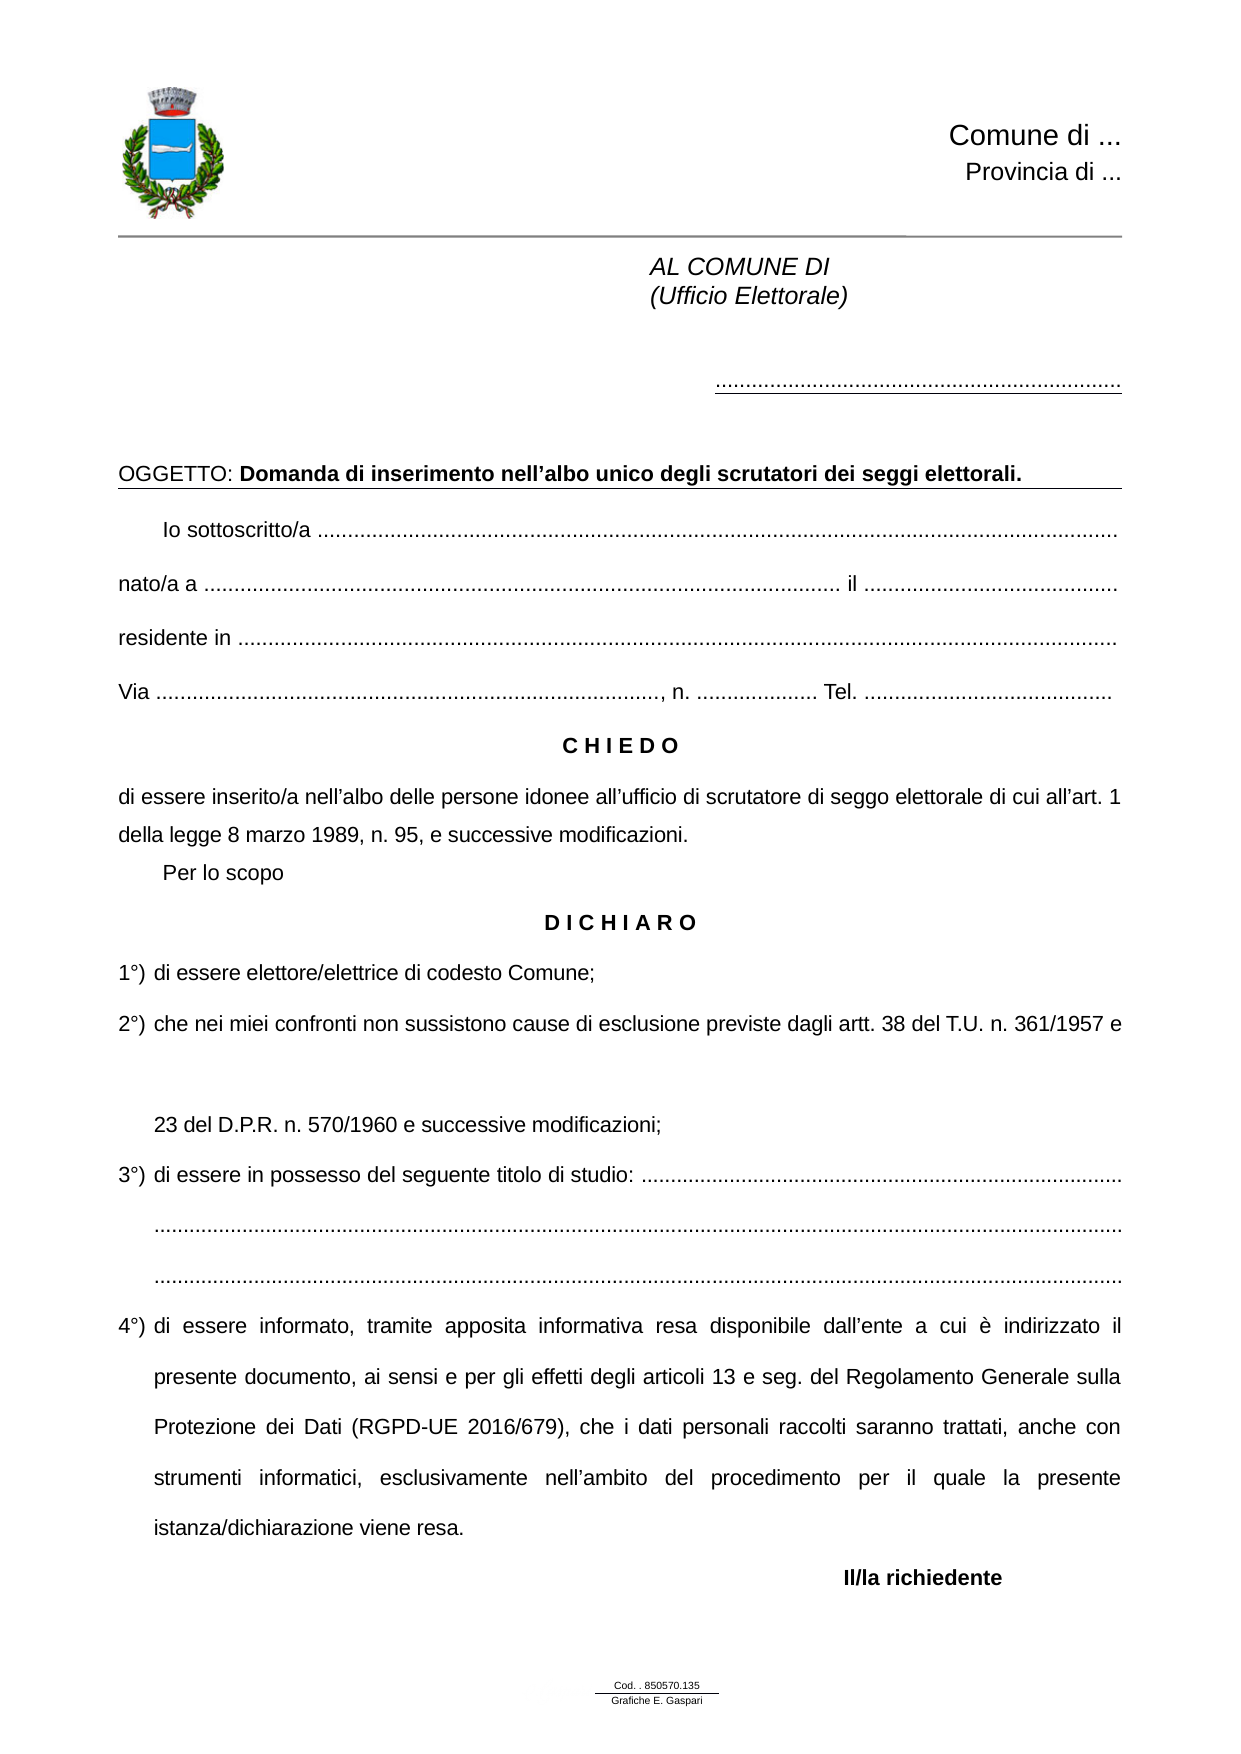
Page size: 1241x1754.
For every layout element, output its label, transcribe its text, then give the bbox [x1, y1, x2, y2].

text (Ufficio Elettorale) [118, 281, 1122, 310]
text AL COMUNE DI [118, 252, 1122, 281]
text 2°) che nei miei confronti non sussistono cause di esclusione previste dagli artt. 38 del T.U. n. 361/1957 e 23 del D.P.R. n. 570/1960 e successive modificazioni; [118, 1011, 1122, 1137]
picture [122, 87, 224, 219]
text OGGETTO: Domanda di inserimento nell’albo unico degli scrutatori dei seggi elettorali. [118, 461, 1122, 488]
text Provincia di ... [224, 157, 1122, 185]
text Il/la richiedente [709, 1565, 1122, 1591]
text CHIEDO [118, 733, 1122, 759]
text Comune di ... [224, 118, 1122, 152]
text Per lo scopo [118, 859, 1122, 885]
text 4°) di essere informato, tramite apposita informativa resa disponibile dall’ente a cui è indirizzato il presente documento, ai sensi e per gli effetti degli articoli 13 e seg. del Regolamento Generale sulla Protezione dei Dati (RGPD-UE 2016/679), che i dati personali raccolti saranno trattati, anche con strumenti informatici, esclusivamente nell’ambito del procedimento per il quale la presente istanza/dichiarazione viene resa. [118, 1313, 1122, 1540]
text DICHIARO [118, 910, 1122, 935]
text di essere inserito/a nell’albo delle persone idonee all’ufficio di scrutatore di seggo elettorale di cui all’art. 1 della legge 8 marzo 1989, n. 95, e successive modificazioni. [118, 784, 1122, 847]
text 1°) di essere elettore/elettrice di codesto Comune; [118, 960, 1122, 986]
text 3°) di essere in possesso del seguente titolo di studio: .................................................................................. ..................................................................................................................................................................... ..................................................................................................................................................................... [118, 1162, 1122, 1288]
text Io sottoscritto/a .................................................................................................................................... nato/a a ......................................................................................................... il .......................................... residente in ................................................................................................................................................. Via ..................................................................................., n. .................... Tel. ......................................... [118, 514, 1122, 705]
text ................................................................... [715, 364, 1122, 393]
